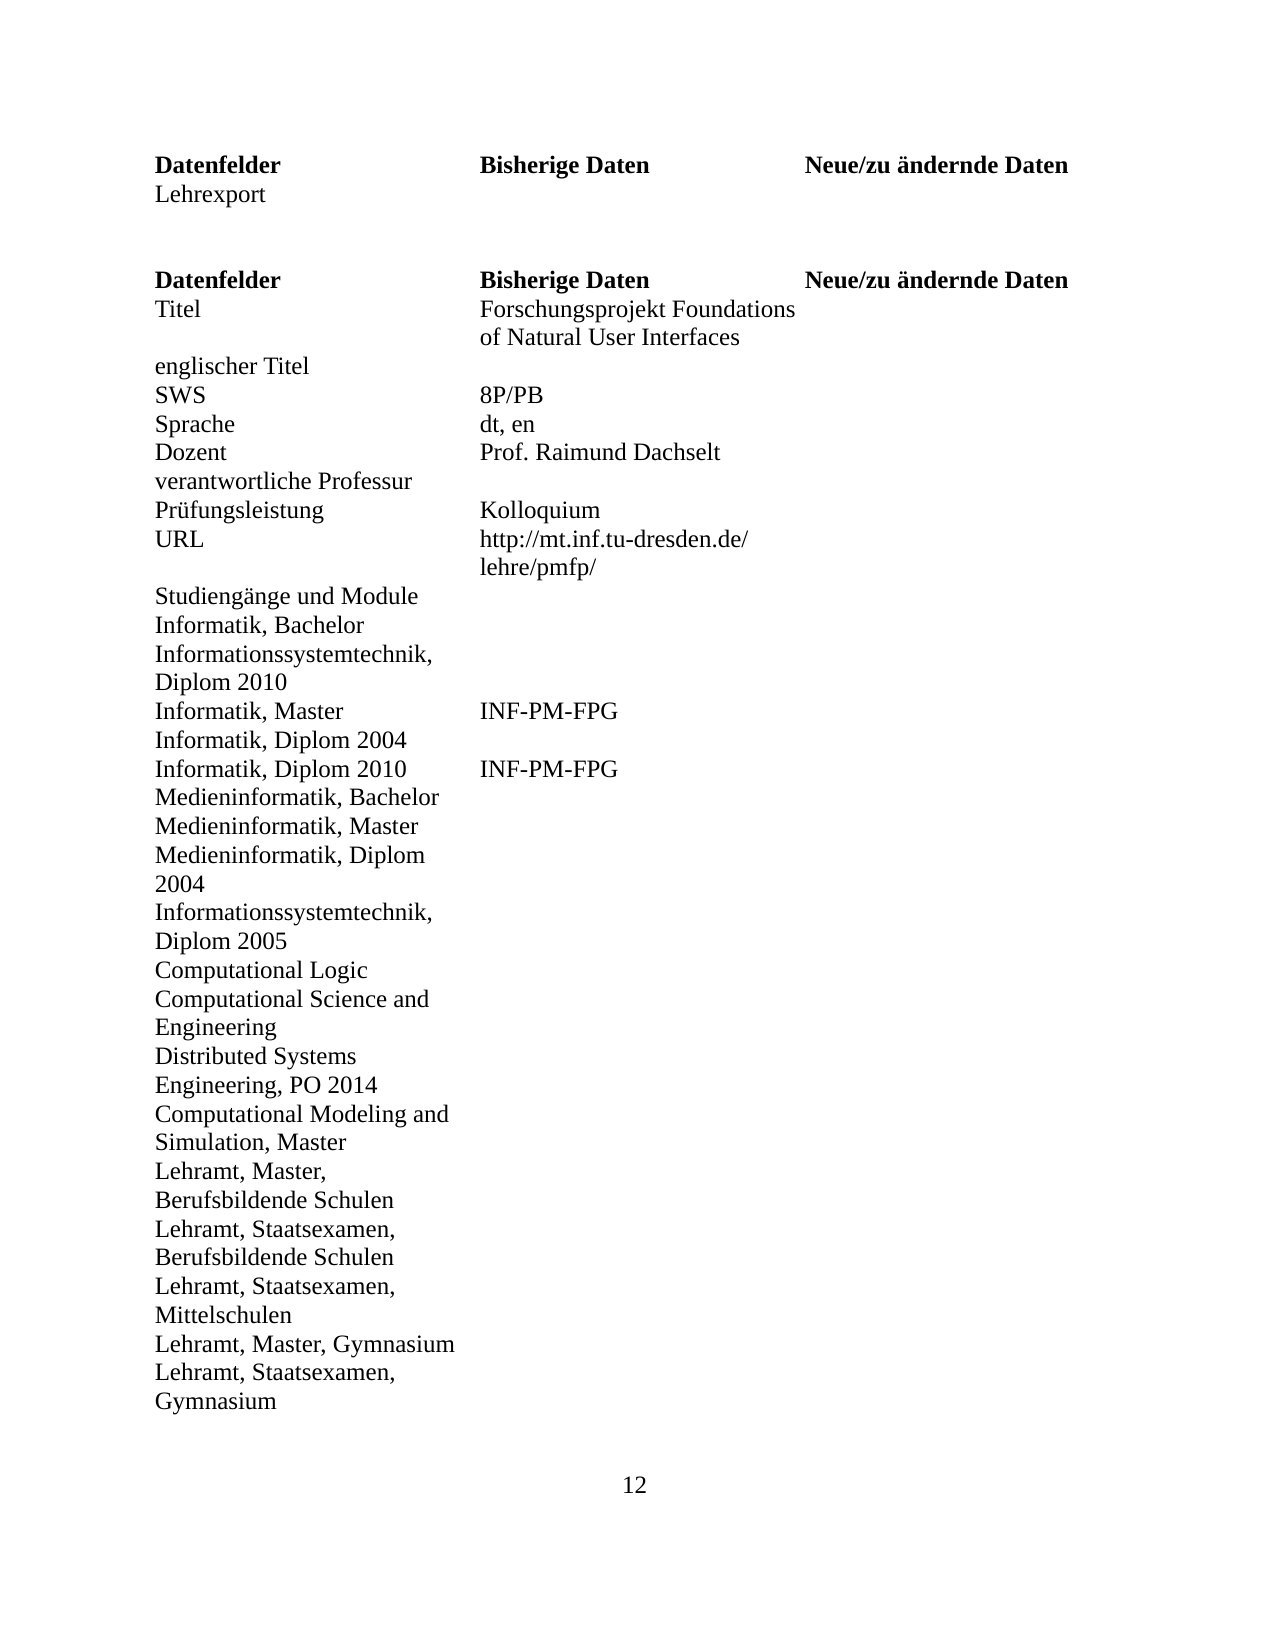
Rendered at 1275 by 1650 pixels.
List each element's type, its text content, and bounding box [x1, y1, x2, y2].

table_cell Lehramt, Master, Gymnasium [150, 1329, 475, 1357]
table_cell [800, 610, 1125, 639]
table_cell http://mt.inf.tu-dresden.de/lehre/pmfp/ [475, 524, 800, 581]
table_cell Prüfungsleistung [150, 495, 475, 524]
table_cell URL [150, 524, 475, 581]
table_cell [475, 1041, 800, 1099]
table_header Neue/zu ändernde Daten [800, 265, 1125, 294]
table_cell Computational Logic [150, 955, 475, 984]
table_cell [800, 811, 1125, 840]
table_cell [475, 811, 800, 840]
table_cell Forschungsprojekt Foundations of Natural User Interfaces [475, 294, 800, 351]
table_cell [800, 1041, 1125, 1099]
table_header Bisherige Daten [475, 265, 800, 294]
table_cell [800, 898, 1125, 955]
table_cell [475, 955, 800, 984]
table_cell [475, 984, 800, 1041]
table_cell [475, 179, 800, 207]
table_cell [800, 1271, 1125, 1329]
table_cell Informationssystemtechnik, Diplom 2005 [150, 898, 475, 955]
table_cell [475, 466, 800, 495]
table_cell [800, 955, 1125, 984]
table_cell [800, 466, 1125, 495]
table_cell Medieninformatik, Bachelor [150, 783, 475, 811]
table_cell Lehramt, Staatsexamen, Mittelschulen [150, 1271, 475, 1329]
table_cell [800, 294, 1125, 351]
table_cell [800, 1329, 1125, 1357]
table_cell [475, 639, 800, 696]
table_cell Lehrexport [150, 179, 475, 207]
table_cell [475, 1099, 800, 1156]
table_cell [800, 179, 1125, 207]
table_cell [800, 1214, 1125, 1271]
table_cell SWS [150, 380, 475, 409]
table_cell [800, 725, 1125, 754]
table_header Bisherige Daten [475, 150, 800, 179]
table_cell [800, 581, 1125, 610]
table_header Neue/zu ändernde Daten [800, 150, 1125, 179]
table_cell [475, 725, 800, 754]
table_cell Medieninformatik, Master [150, 811, 475, 840]
table_cell Studiengänge und Module [150, 581, 475, 610]
table_cell Sprache [150, 409, 475, 437]
table_cell [800, 1358, 1125, 1415]
table_cell [800, 783, 1125, 811]
table_cell INF-PM-FPG [475, 754, 800, 782]
table_cell Lehramt, Staatsexamen, Berufsbildende Schulen [150, 1214, 475, 1271]
table_cell Medieninformatik, Diplom 2004 [150, 840, 475, 897]
table_cell dt, en [475, 409, 800, 437]
table_cell Lehramt, Staatsexamen, Gymnasium [150, 1358, 475, 1415]
table_cell [800, 380, 1125, 409]
table_cell Informatik, Diplom 2010 [150, 754, 475, 782]
table_cell [800, 438, 1125, 466]
table_cell Dozent [150, 438, 475, 466]
table_cell [800, 639, 1125, 696]
table_cell Lehramt, Master, Berufsbildende Schulen [150, 1156, 475, 1214]
table_cell [475, 351, 800, 380]
table_cell [800, 696, 1125, 725]
table_cell englischer Titel [150, 351, 475, 380]
table_cell Titel [150, 294, 475, 351]
table_cell [475, 898, 800, 955]
table_cell Computational Science and Engineering [150, 984, 475, 1041]
table_cell Informationssystemtechnik, Diplom 2010 [150, 639, 475, 696]
table_cell Distributed Systems Engineering, PO 2014 [150, 1041, 475, 1099]
table_cell [475, 1156, 800, 1214]
table_cell [475, 1271, 800, 1329]
table_cell [800, 1099, 1125, 1156]
table_cell Informatik, Bachelor [150, 610, 475, 639]
table_cell [800, 1156, 1125, 1214]
table_cell [475, 1214, 800, 1271]
table_cell [475, 783, 800, 811]
table_cell Informatik, Diplom 2004 [150, 725, 475, 754]
table_cell Prof. Raimund Dachselt [475, 438, 800, 466]
table_cell [800, 495, 1125, 524]
table_cell [800, 840, 1125, 897]
table_cell Informatik, Master [150, 696, 475, 725]
table_cell [475, 1358, 800, 1415]
table_cell [800, 351, 1125, 380]
table_cell 8P/PB [475, 380, 800, 409]
table_cell [475, 581, 800, 610]
table_cell [800, 524, 1125, 581]
table_cell [475, 610, 800, 639]
table_cell [475, 840, 800, 897]
table_header Datenfelder [150, 265, 475, 294]
table_cell [800, 984, 1125, 1041]
table_header Datenfelder [150, 150, 475, 179]
table_cell verantwortliche Professur [150, 466, 475, 495]
table_cell Computational Modeling and Simulation, Master [150, 1099, 475, 1156]
table_cell [475, 1329, 800, 1357]
table_cell INF-PM-FPG [475, 696, 800, 725]
table_cell [800, 754, 1125, 782]
table_cell [800, 409, 1125, 437]
table_cell Kolloquium [475, 495, 800, 524]
